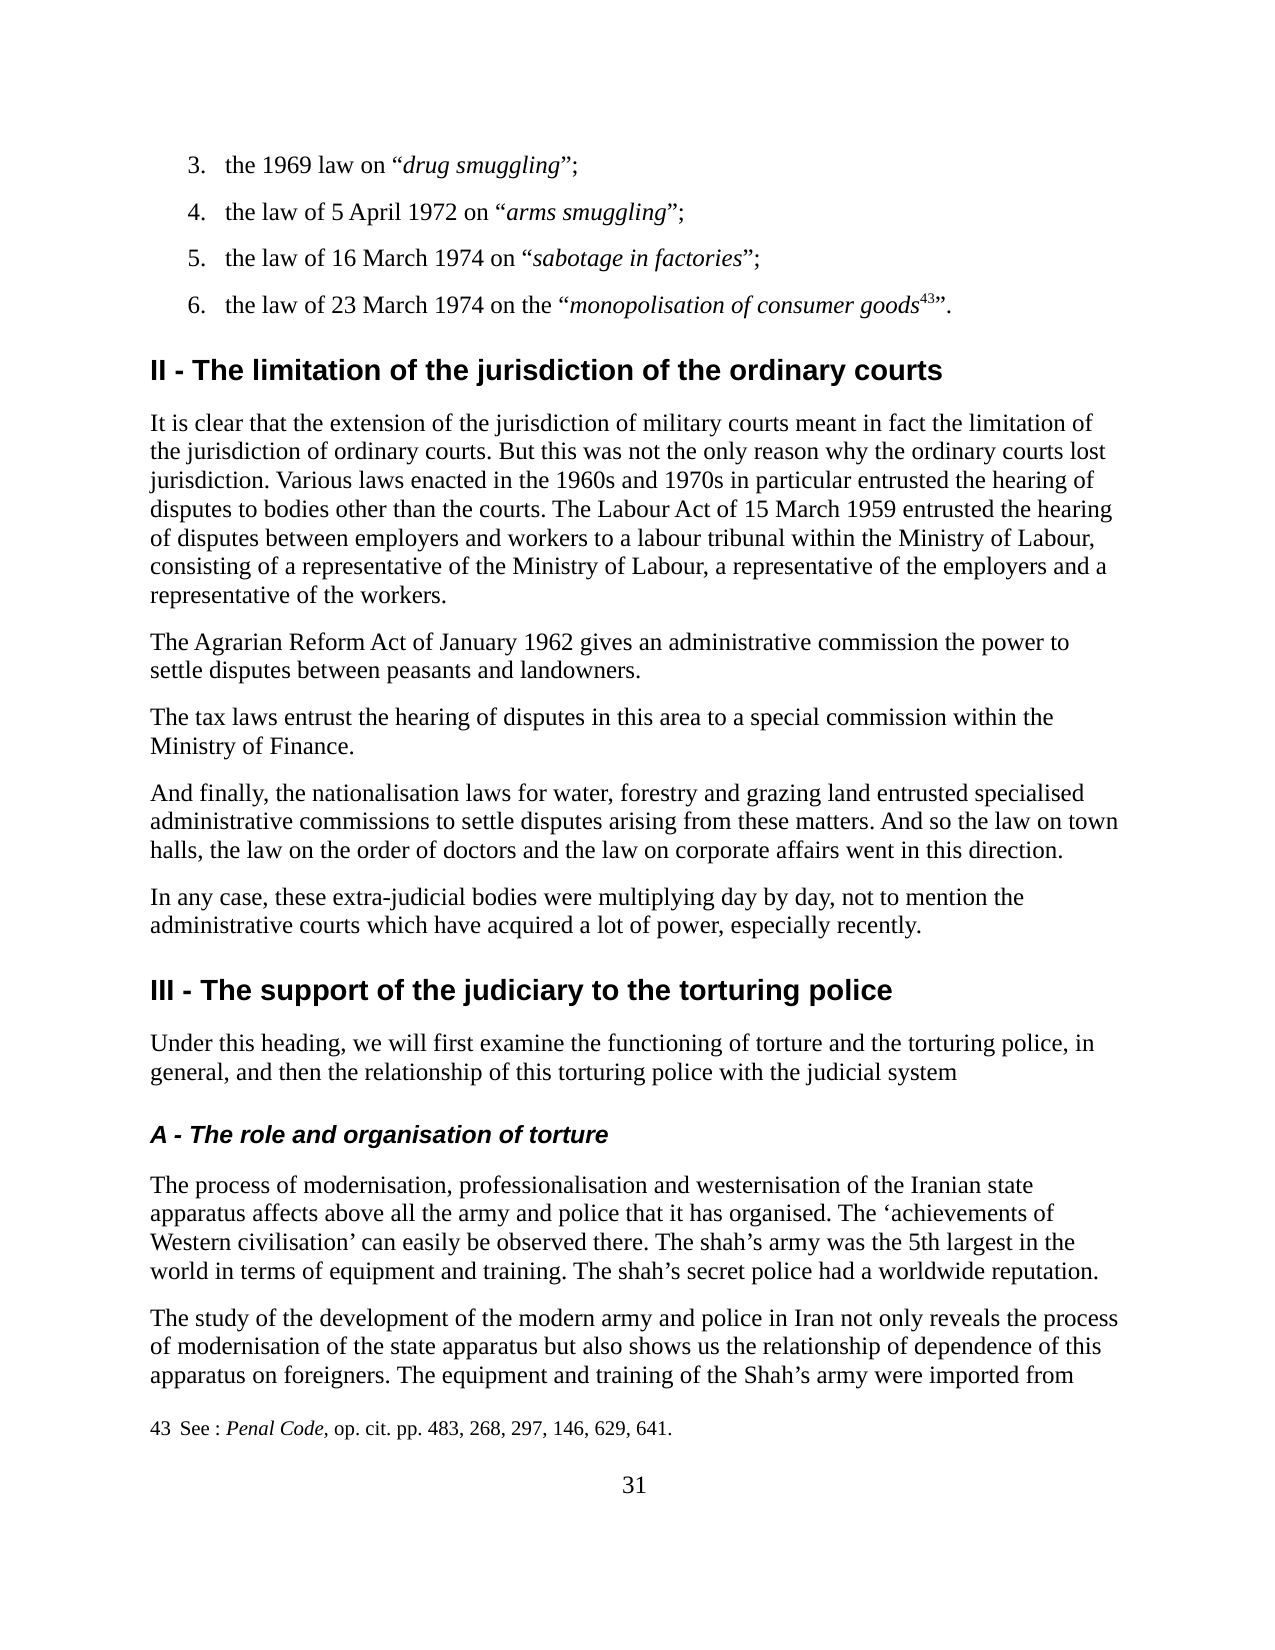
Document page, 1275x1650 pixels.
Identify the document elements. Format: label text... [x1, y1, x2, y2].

subtitle II - The limitation of the jurisdiction of the ordinary courts [150, 353, 1125, 386]
list the law of 23 March 1974 on the “monopolisation of consumer goods”. [187, 290, 1125, 319]
text The process of modernisation, professionalisation and westernisation of the Iranian state apparatus affects above all the army and police that it has organised. The ‘achievements of Western civilisation’ can easily be observed there. The shah’s army was the 5th largest in the world in terms of equipment and training. The shah’s secret police had a worldwide reputation. [150, 1170, 1125, 1285]
subtitle III - The support of the judiciary to the torturing police [150, 973, 1125, 1007]
text In any case, these extra-judicial bodies were multiplying day by day, not to mention the administrative courts which have acquired a lot of power, especially recently. [150, 882, 1125, 939]
text The tax laws entrust the hearing of disputes in this area to a special commission within the Ministry of Finance. [150, 702, 1125, 760]
text The study of the development of the modern army and police in Iran not only reveals the process of modernisation of the state apparatus but also shows us the relationship of dependence of this apparatus on foreigners. The equipment and training of the Shah’s army were imported from [150, 1303, 1125, 1389]
text Under this heading, we will first examine the functioning of torture and the torturing police, in general, and then the relationship of this torturing police with the judicial system [150, 1028, 1125, 1086]
text The Agrarian Reform Act of January 1962 gives an administrative commission the power to settle disputes between peasants and landowners. [150, 627, 1125, 684]
list the law of 16 March 1974 on “sabotage in factories”; [187, 243, 1125, 272]
list the law of 5 April 1972 on “arms smuggling”; [187, 197, 1125, 225]
text And finally, the nationalisation laws for water, forestry and grazing land entrusted specialised administrative commissions to settle disputes arising from these matters. And so the law on town halls, the law on the order of doctors and the law on corporate affairs went in this direction. [150, 778, 1125, 864]
list See : Penal Code, op. cit. pp. 483, 268, 297, 146, 629, 641. [150, 1416, 1125, 1440]
subtitle A - The role and organisation of torture [150, 1120, 1125, 1148]
list the 1969 law on “drug smuggling”; [187, 150, 1125, 179]
text It is clear that the extension of the jurisdiction of military courts meant in fact the limitation of the jurisdiction of ordinary courts. But this was not the only reason why the ordinary courts lost jurisdiction. Various laws enacted in the 1960s and 1970s in particular entrusted the hearing of disputes to bodies other than the courts. The Labour Act of 15 March 1959 entrusted the hearing of disputes between employers and workers to a labour tribunal within the Ministry of Labour, consisting of a representative of the Ministry of Labour, a representative of the employers and a representative of the workers. [150, 408, 1125, 609]
